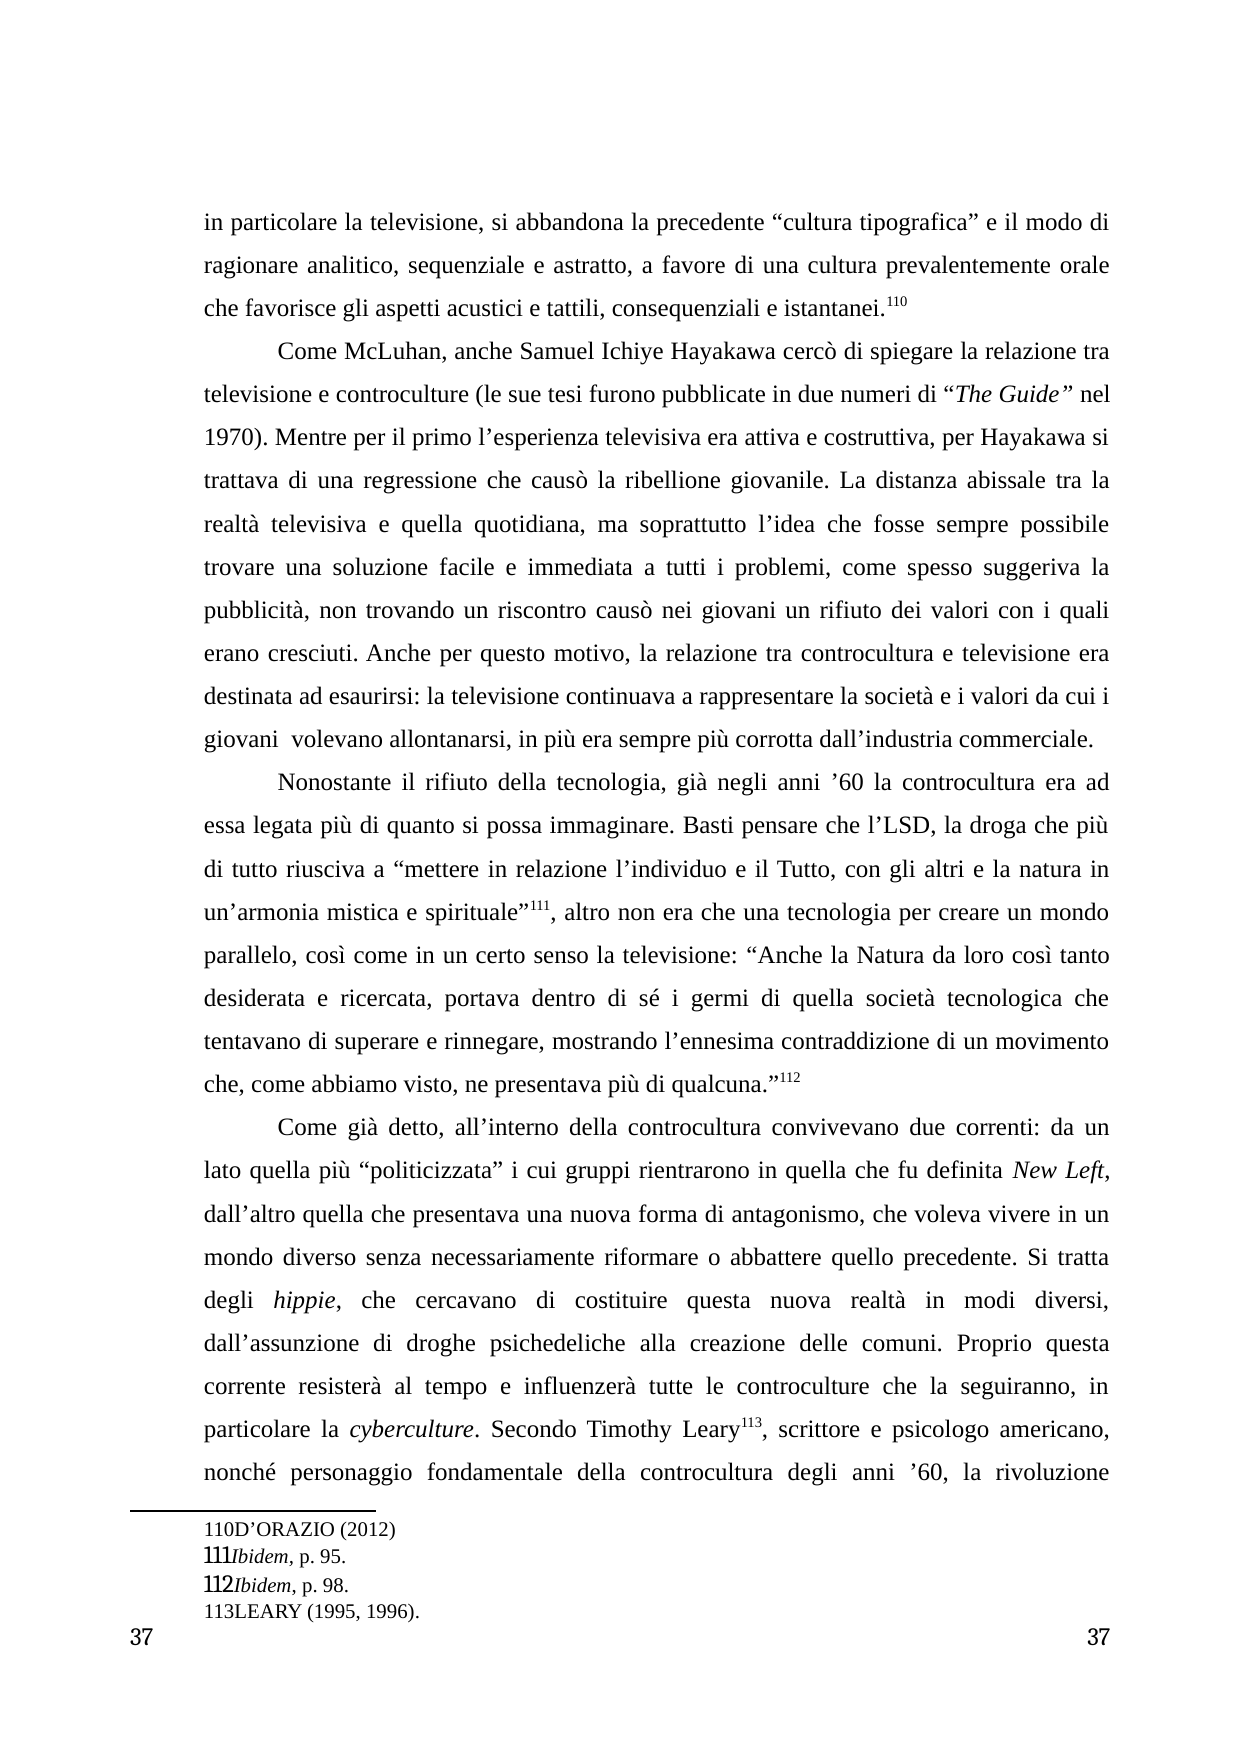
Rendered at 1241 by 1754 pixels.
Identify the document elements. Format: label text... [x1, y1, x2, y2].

text Ibidem, p. 98. [204, 1570, 1110, 1599]
text D’ORAZIO (2012) [204, 1517, 1110, 1541]
text Come già detto, all’interno della controcultura convivevano due correnti: da un lato quella più “politicizzata” i cui gruppi rientrarono in quella che fu definita New Left, dall’altro quella che presentava una nuova forma di antagonismo, che voleva vivere in un mondo diverso senza necessariamente riformare o abbattere quello precedente. Si tratta degli hippie, che cercavano di costituire questa nuova realtà in modi diversi, dall’assunzione di droghe psichedeliche alla creazione delle comuni. Proprio questa corrente resisterà al tempo e influenzerà tutte le controculture che la seguiranno, in particolare la cyberculture. Secondo Timothy Leary, scrittore e psicologo americano, nonché personaggio fondamentale della controcultura degli anni ’60, la rivoluzione [204, 1112, 1110, 1486]
text LEARY (1995, 1996). [204, 1599, 1110, 1623]
text Nonostante il rifiuto della tecnologia, già negli anni ’60 la controcultura era ad essa legata più di quanto si possa immaginare. Basti pensare che l’LSD, la droga che più di tutto riusciva a “mettere in relazione l’individuo e il Tutto, con gli altri e la natura in un’armonia mistica e spirituale”, altro non era che una tecnologia per creare un mondo parallelo, così come in un certo senso la televisione: “Anche la Natura da loro così tanto desiderata e ricercata, portava dentro di sé i germi di quella società tecnologica che tentavano di superare e rinnegare, mostrando l’ennesima contraddizione di un movimento che, come abbiamo visto, ne presentava più di qualcuna.” [204, 767, 1110, 1098]
text in particolare la televisione, si abbandona la precedente “cultura tipografica” e il modo di ragionare analitico, sequenziale e astratto, a favore di una cultura prevalentemente orale che favorisce gli aspetti acustici e tattili, consequenziali e istantanei. [204, 207, 1110, 322]
text Ibidem, p. 95. [204, 1541, 1110, 1570]
text Come McLuhan, anche Samuel Ichiye Hayakawa cercò di spiegare la relazione tra televisione e controculture (le sue tesi furono pubblicate in due numeri di “The Guide” nel 1970). Mentre per il primo l’esperienza televisiva era attiva e costruttiva, per Hayakawa si trattava di una regressione che causò la ribellione giovanile. La distanza abissale tra la realtà televisiva e quella quotidiana, ma soprattutto l’idea che fosse sempre possibile trovare una soluzione facile e immediata a tutti i problemi, come spesso suggeriva la pubblicità, non trovando un riscontro causò nei giovani un rifiuto dei valori con i quali erano cresciuti. Anche per questo motivo, la relazione tra controcultura e televisione era destinata ad esaurirsi: la televisione continuava a rappresentare la società e i valori da cui i giovani volevano allontanarsi, in più era sempre più corrotta dall’industria commerciale. [204, 336, 1110, 753]
